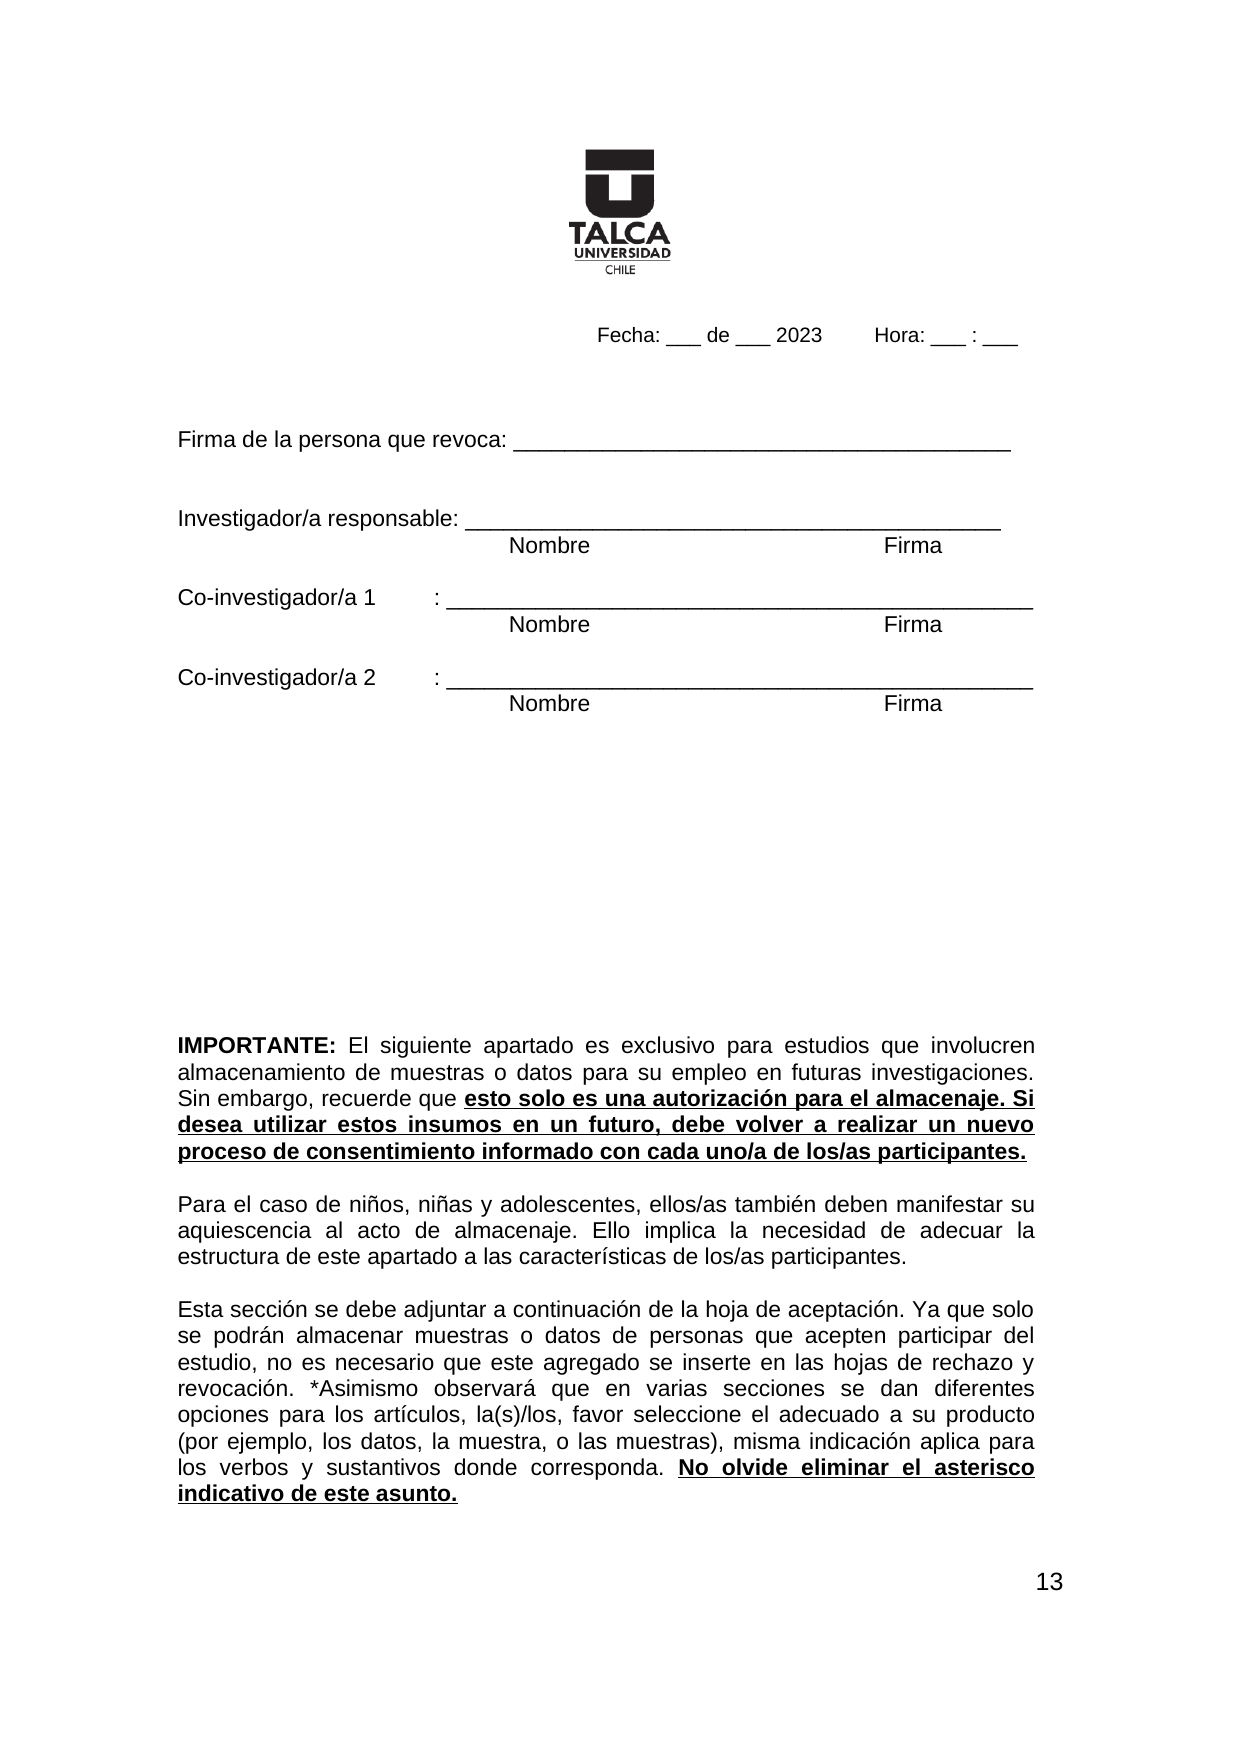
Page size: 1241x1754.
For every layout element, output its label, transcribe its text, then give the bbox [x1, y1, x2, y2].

text Nombre Firma [177, 532, 1035, 558]
text Firma de la persona que revoca: _______________________________________ [177, 426, 1035, 453]
text Co-investigador/a 1 : ______________________________________________ [177, 584, 1035, 611]
text Co-investigador/a 2 : ______________________________________________ [177, 663, 1035, 690]
text Nombre Firma [177, 611, 1035, 637]
text Fecha: ___ de ___ 2023 Hora: ___ : ___ [177, 323, 1035, 347]
text Para el caso de niños, niñas y adolescentes, ellos/as también deben manifestar su aquiescencia al acto de almacenaje. Ello implica la necesidad de adecuar la estructura de este apartado a las características de los/as participantes. [177, 1191, 1035, 1269]
text IMPORTANTE: El siguiente apartado es exclusivo para estudios que involucren almacenamiento de muestras o datos para su empleo en futuras investigaciones. Sin embargo, recuerde que esto solo es una autorización para el almacenaje. Si desea utilizar estos insumos en un futuro, debe volver a realizar un nuevo [177, 1032, 1035, 1134]
text proceso de consentimiento informado con cada uno/a de los/as participantes. [177, 1135, 1035, 1164]
text Esta sección se debe adjuntar a continuación de la hoja de aceptación. Ya que solo se podrán almacenar muestras o datos de personas que acepten participar del estudio, no es necesario que este agregado se inserte en las hojas de rechazo y revocación. *Asimismo observará que en varias secciones se dan diferentes opciones para los artículos, la(s)/los, favor seleccione el adecuado a su producto (por ejemplo, los datos, la muestra, o las muestras), misma indicación aplica para los verbos y sustantivos donde corresponda. No olvide eliminar el asterisco indicativo de este asunto. [177, 1296, 1035, 1507]
text Investigador/a responsable: __________________________________________ [177, 505, 1035, 532]
text Nombre Firma [177, 690, 1035, 716]
